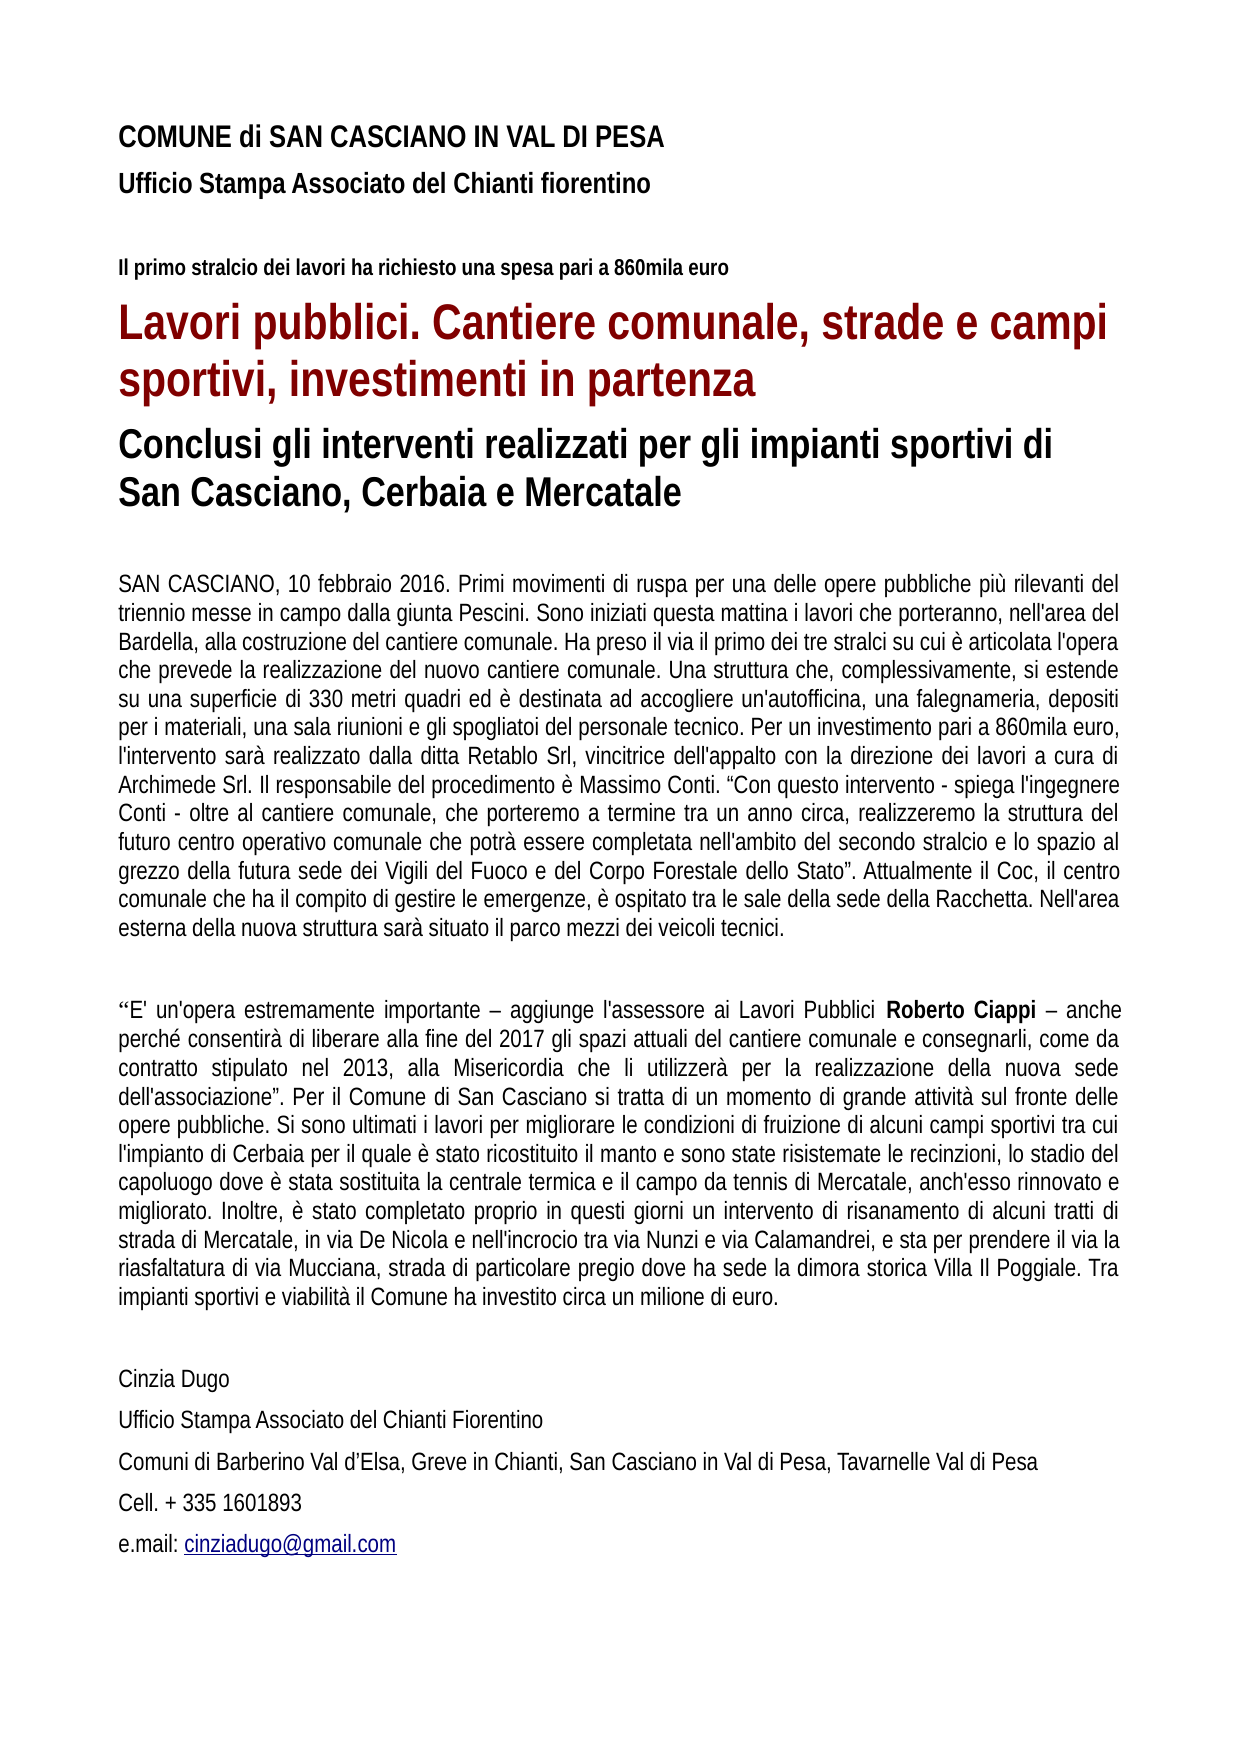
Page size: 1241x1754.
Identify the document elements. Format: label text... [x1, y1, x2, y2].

text COMUNE di SAN CASCIANO IN VAL DI PESA [118, 118, 1122, 154]
text e.mail: cinziadugo@gmail.com [118, 1529, 1122, 1558]
text Cinzia Dugo [118, 1364, 1122, 1393]
text Ufficio Stampa Associato del Chianti Fiorentino [118, 1406, 1122, 1434]
text SAN CASCIANO, 10 febbraio 2016. Primi movimenti di ruspa per una delle opere pubbliche più rilevanti del triennio messe in campo dalla giunta Pescini. Sono iniziati questa mattina i lavori che porteranno, nell'area del Bardella, alla costruzione del cantiere comunale. Ha preso il via il primo dei tre stralci su cui è articolata l'opera che prevede la realizzazione del nuovo cantiere comunale. Una struttura che, complessivamente, si estende su una superficie di 330 metri quadri ed è destinata ad accogliere un'autofficina, una falegnameria, depositi per i materiali, una sala riunioni e gli spogliatoi del personale tecnico. Per un investimento pari a 860mila euro, l'intervento sarà realizzato dalla ditta Retablo Srl, vincitrice dell'appalto con la direzione dei lavori a cura di Archimede Srl. Il responsabile del procedimento è Massimo Conti. “Con questo intervento - spiega l'ingegnere Conti - oltre al cantiere comunale, che porteremo a termine tra un anno circa, realizzeremo la struttura del futuro centro operativo comunale che potrà essere completata nell'ambito del secondo stralcio e lo spazio al grezzo della futura sede dei Vigili del Fuoco e del Corpo Forestale dello Stato”. Attualmente il Coc, il centro comunale che ha il compito di gestire le emergenze, è ospitato tra le sale della sede della Racchetta. Nell'area esterna della nuova struttura sarà situato il parco mezzi dei veicoli tecnici. [118, 569, 1122, 942]
text “E' un'opera estremamente importante – aggiunge l'assessore ai Lavori Pubblici Roberto Ciappi – anche perché consentirà di liberare alla fine del 2017 gli spazi attuali del cantiere comunale e consegnarli, come da contratto stipulato nel 2013, alla Misericordia che li utilizzerà per la realizzazione della nuova sede dell'associazione”. Per il Comune di San Casciano si tratta di un momento di grande attività sul fronte delle opere pubbliche. Si sono ultimati i lavori per migliorare le condizioni di fruizione di alcuni campi sportivi tra cui l'impianto di Cerbaia per il quale è stato ricostituito il manto e sono state risistemate le recinzioni, lo stadio del capoluogo dove è stata sostituita la centrale termica e il campo da tennis di Mercatale, anch'esso rinnovato e migliorato. Inoltre, è stato completato proprio in questi giorni un intervento di risanamento di alcuni tratti di strada di Mercatale, in via De Nicola e nell'incrocio tra via Nunzi e via Calamandrei, e sta per prendere il via la riasfaltatura di via Mucciana, strada di particolare pregio dove ha sede la dimora storica Villa Il Poggiale. Tra impianti sportivi e viabilità il Comune ha investito circa un milione di euro. [118, 995, 1122, 1311]
text Ufficio Stampa Associato del Chianti fiorentino [118, 166, 1122, 200]
text Comuni di Barberino Val d’Elsa, Greve in Chianti, San Casciano in Val di Pesa, Tavarnelle Val di Pesa [118, 1447, 1122, 1475]
text Lavori pubblici. Cantiere comunale, strade e campi sportivi, investimenti in partenza [118, 292, 1122, 407]
text Conclusi gli interventi realizzati per gli impianti sportivi di San Casciano, Cerbaia e Mercatale [118, 420, 1122, 515]
text Cell. + 335 1601893 [118, 1488, 1122, 1516]
text Il primo stralcio dei lavori ha richiesto una spesa pari a 860mila euro [118, 254, 1122, 280]
